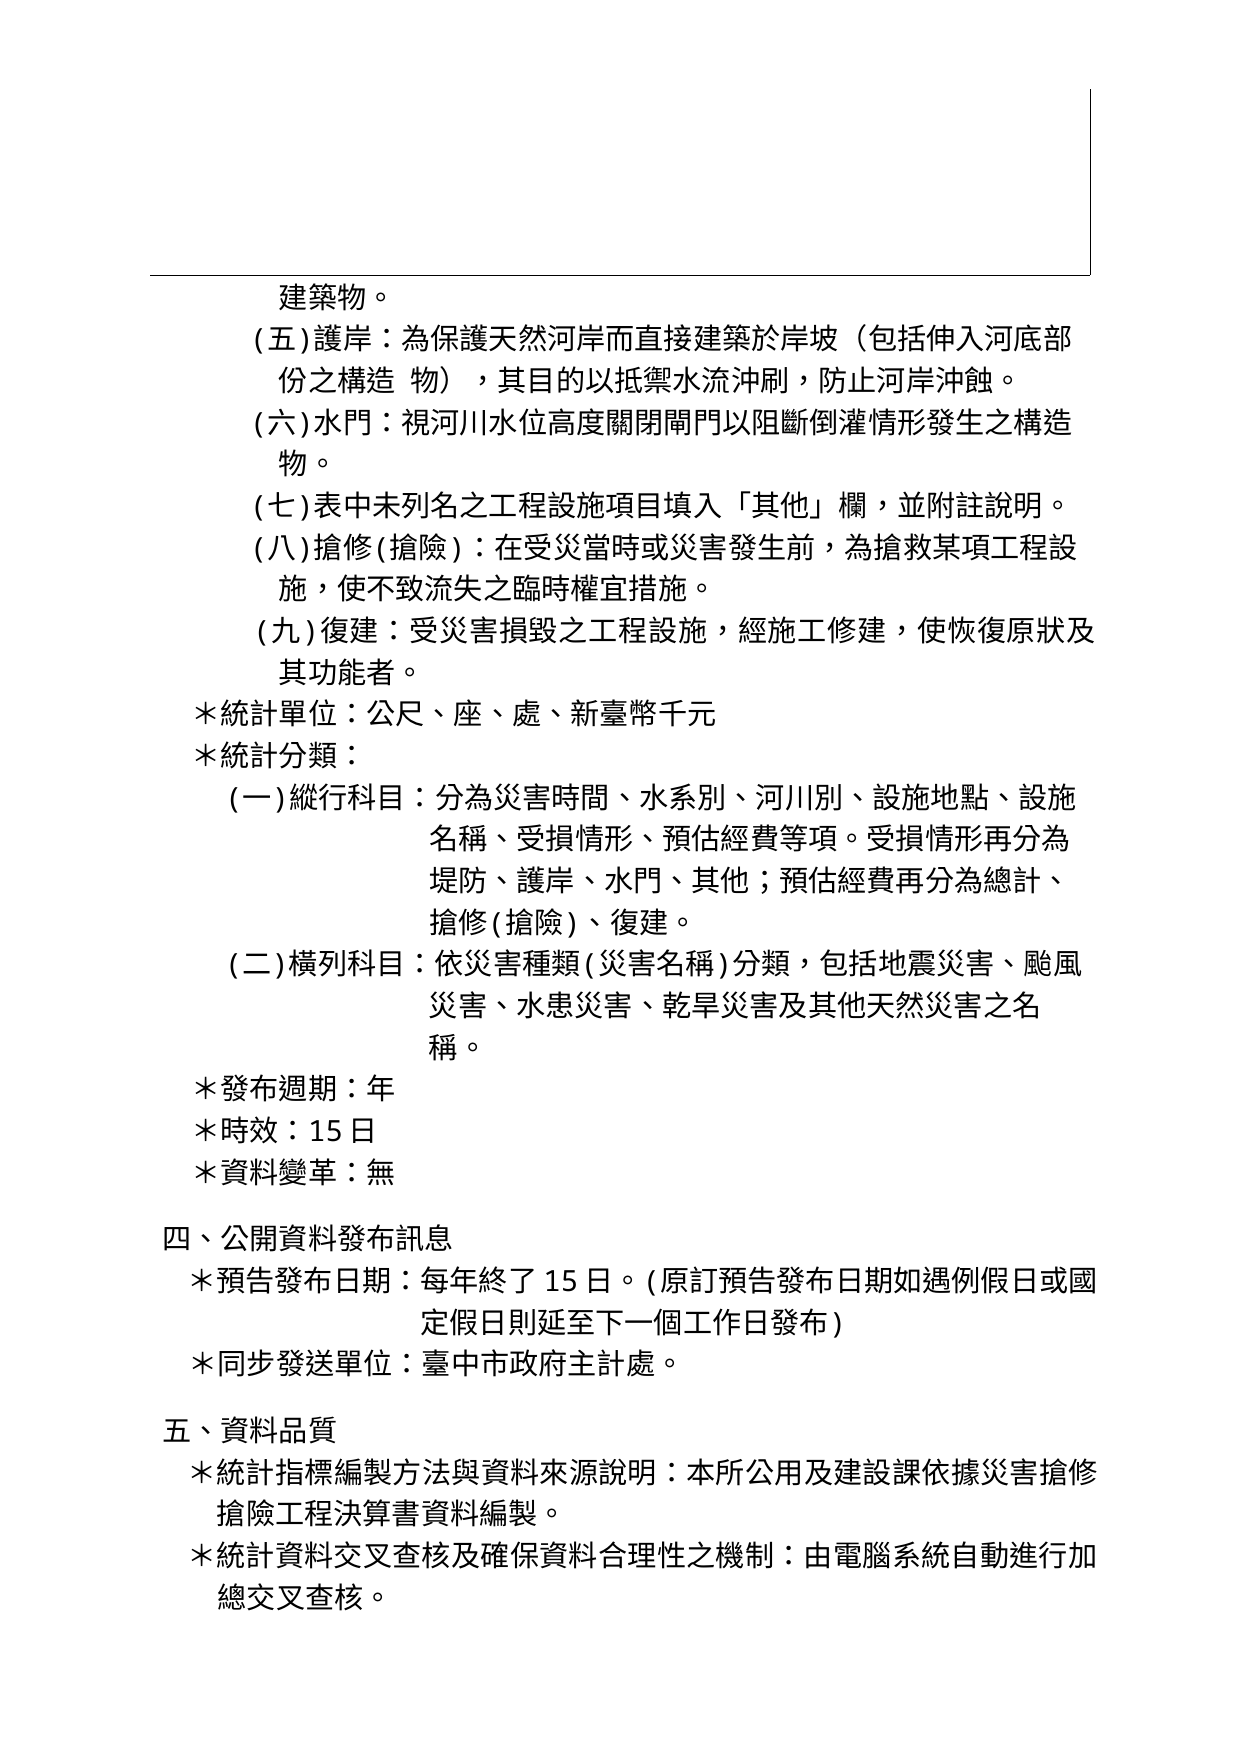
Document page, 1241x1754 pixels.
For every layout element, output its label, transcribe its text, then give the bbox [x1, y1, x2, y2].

table_header 建築物。 (五)護岸：為保護天然河岸而直接建築於岸坡（包括伸入河底部份之構造 物），其目的以抵禦水流沖刷，防止河岸沖蝕。 (六)水門：視河川水位高度關閉閘門以阻斷倒灌情形發生之構造物。 (七)表中未列名之工程設施項目填入「其他」欄，並附註說明。 (八)搶修(搶險)：在受災當時或災害發生前，為搶救某項工程設施，使不致流失之臨時權宜措施。 (九)復建：受災害損毀之工程設施，經施工修建，使恢復原狀及其功能者。 ＊統計單位：公尺、座、處、新臺幣千元 ＊統計分類： (一)縱行科目：分為災害時間、水系別、河川別、設施地點、設施名稱、受損情形、預估經費等項。受損情形再分為堤防、護岸、水門、其他；預估經費再分為總計、搶修(搶險)、復建。 (二)橫列科目：依災害種類(災害名稱)分類，包括地震災害、颱風災害、水患災害、乾旱災害及其他天然災害之名稱。 ＊發布週期：年 ＊時效：15日 ＊資料變革：無 四、公開資料發布訊息 ＊預告發布日期：每年終了15日。(原訂預告發布日期如遇例假日或國定假日則延至下一個工作日發布) ＊同步發送單位：臺中市政府主計處。 五、資料品質 ＊統計指標編製方法與資料來源說明：本所公用及建設課依據災害搶修搶險工程決算書資料編製。 ＊統計資料交叉查核及確保資料合理性之機制：由電腦系統自動進行加總交叉查核。 [150, 275, 1110, 1616]
